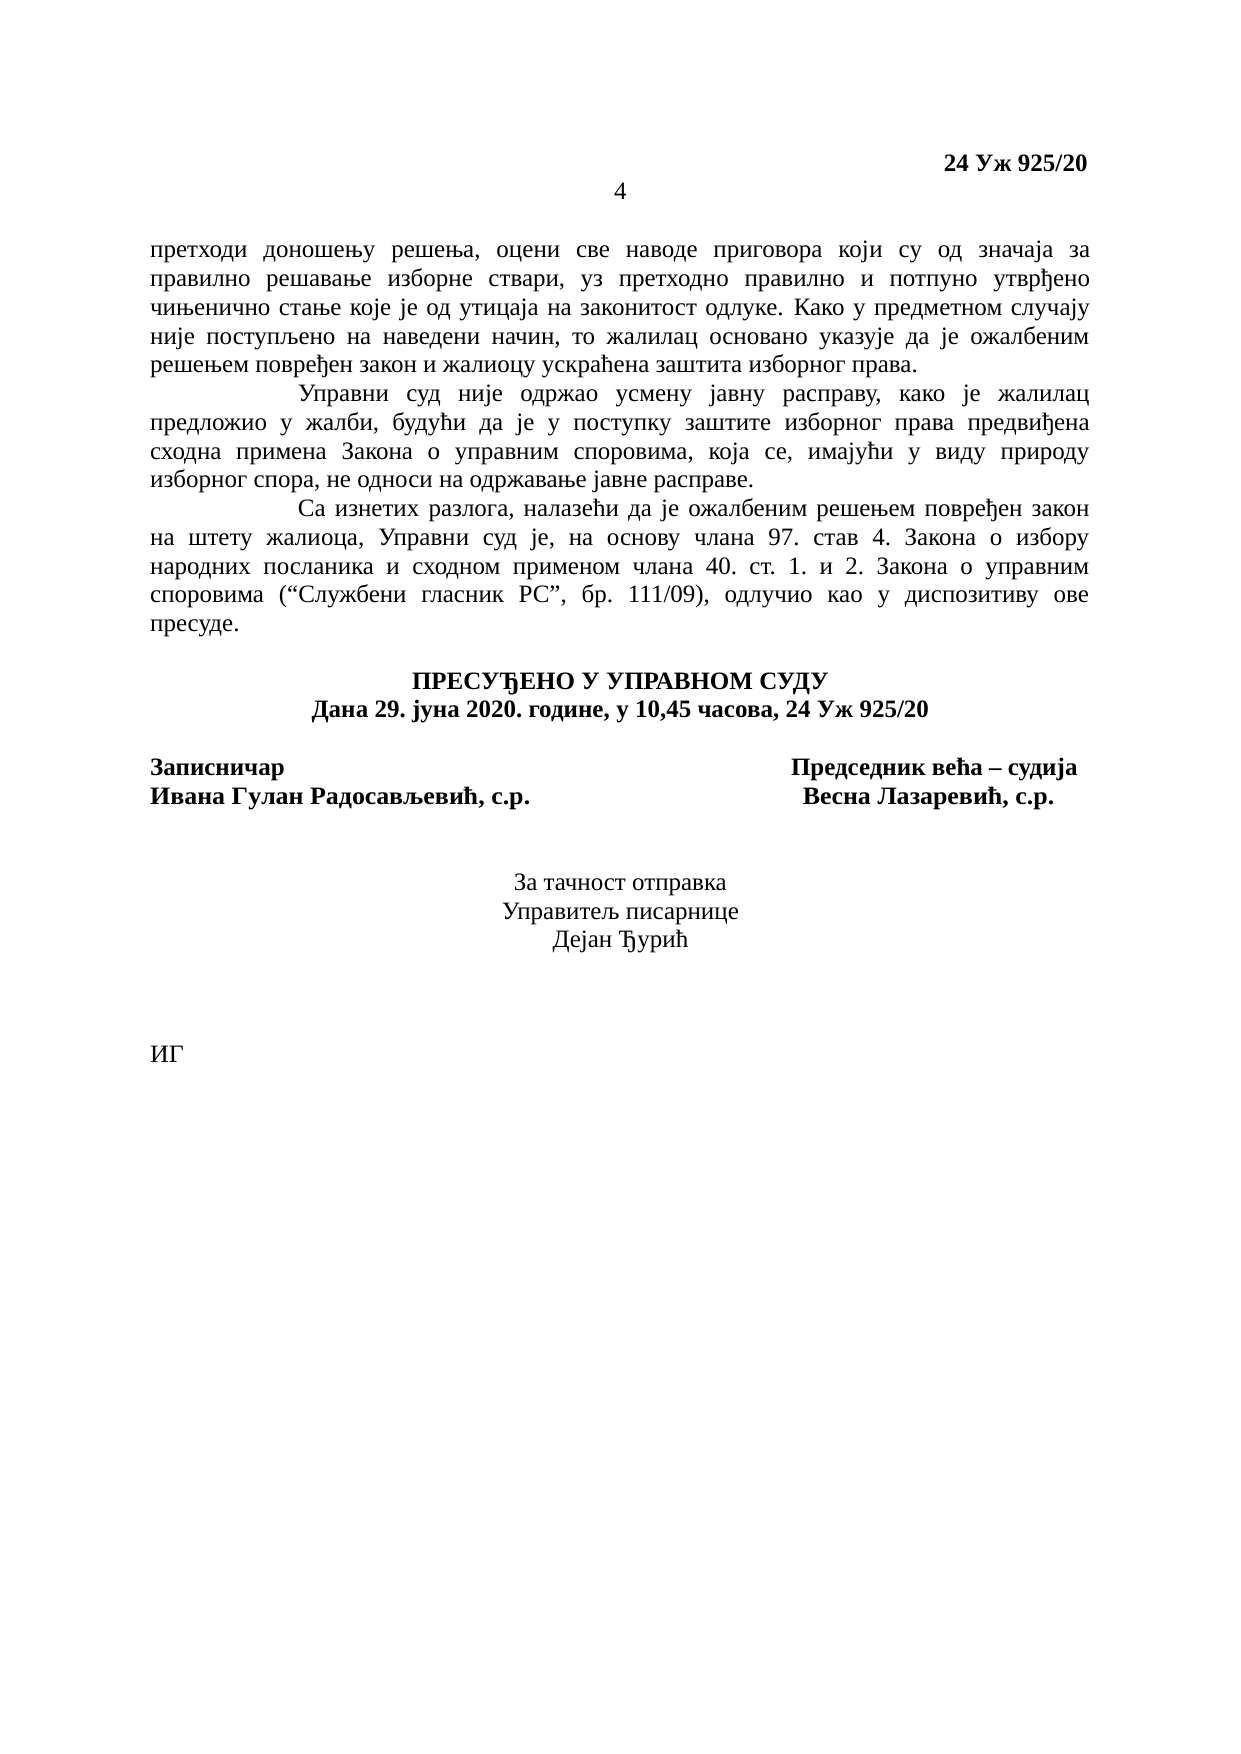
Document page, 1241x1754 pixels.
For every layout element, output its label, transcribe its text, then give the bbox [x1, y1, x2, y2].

text ПРЕСУЂЕНО У УПРАВНОМ СУДУ [150, 666, 1090, 694]
text Дејан Ђурић [150, 924, 1090, 953]
text Управитељ писарнице [150, 896, 1090, 924]
text Ивана Гулан Радосављевић, с.р. Весна Лазаревић, с.р. [150, 781, 1090, 809]
text Записничар Председник већа – судија [150, 752, 1090, 781]
text Управни суд није одржао усмену јавну расправу, како је жалилац предложио у жалби, будући да је у поступку заштите изборног права предвиђена сходна примена Закона о управним споровима, која се, имајући у виду природу изборног спора, не односи на одржавање јавне расправе. [150, 378, 1090, 493]
text ИГ [150, 1039, 1090, 1068]
text претходи доношењу решења, оцени све наводе приговора који су од значаја за правилно решавање изборне ствари, уз претходно правилно и потпуно утврђено чињенично стање које је од утицаја на законитост одлуке. Како у предметном случају није поступљено на наведени начин, то жалилац основано указује да је ожалбеним решењем повређен закон и жалиоцу ускраћена заштита изборног права. [150, 234, 1090, 378]
text Дана 29. јуна 2020. године, у 10,45 часова, 24 Уж 925/20 [150, 694, 1090, 723]
text Са изнетих разлога, налазећи да је ожалбеним решењем повређен закон на штету жалиоца, Управни суд је, на основу члана 97. став 4. Закона о избору народних посланика и сходном применом члана 40. ст. 1. и 2. Закона о управним споровима (“Службени гласник РС”, бр. 111/09), одлучио као у диспозитиву ове пресуде. [150, 493, 1090, 637]
text За тачност отправка [150, 867, 1090, 896]
